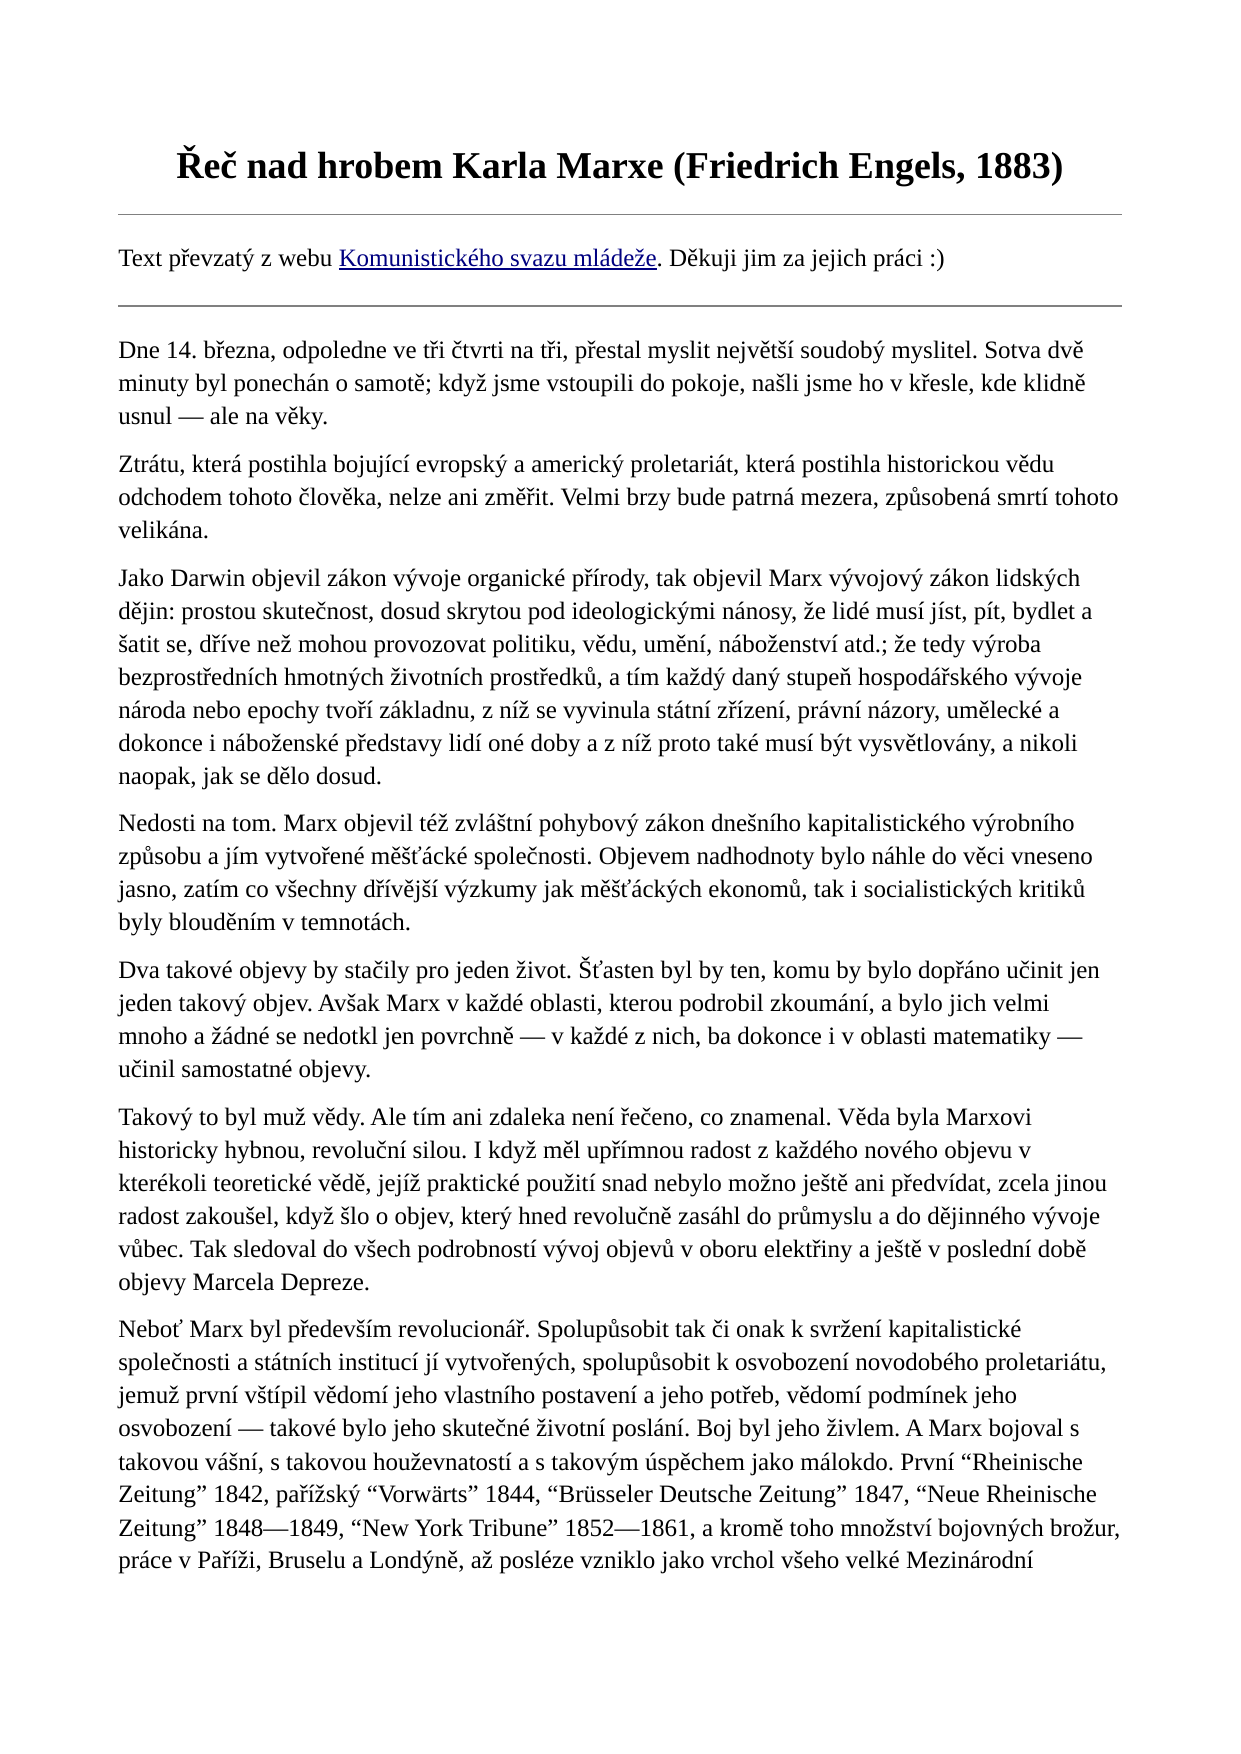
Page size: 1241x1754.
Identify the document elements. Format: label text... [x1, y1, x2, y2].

subtitle Řeč nad hrobem Karla Marxe (Friedrich Engels, 1883) [118, 143, 1122, 187]
text Takový to byl muž vědy. Ale tím ani zdaleka není řečeno, co znamenal. Věda byla Marxovi historicky hybnou, revoluční silou. I když měl upřímnou radost z každého nového objevu v kterékoli teoretické vědě, jejíž praktické použití snad nebylo možno ještě ani předvídat, zcela jinou radost zakoušel, když šlo o objev, který hned revolučně zasáhl do průmyslu a do dějinného vývoje vůbec. Tak sledoval do všech podrobností vývoj objevů v oboru elektřiny a ještě v poslední době objevy Marcela Depreze. [118, 1102, 1122, 1296]
text Nedosti na tom. Marx objevil též zvláštní pohybový zákon dnešního kapitalistického výrobního způsobu a jím vytvořené měšťácké společnosti. Objevem nadhodnoty bylo náhle do věci vneseno jasno, zatím co všechny dřívější výzkumy jak měšťáckých ekonomů, tak i socialistických kritiků byly blouděním v temnotách. [118, 808, 1122, 936]
text Jako Darwin objevil zákon vývoje organické přírody, tak objevil Marx vývojový zákon lidských dějin: prostou skutečnost, dosud skrytou pod ideologickými nánosy, že lidé musí jíst, pít, bydlet a šatit se, dříve než mohou provozovat politiku, vědu, umění, náboženství atd.; že tedy výroba bezprostředních hmotných životních prostředků, a tím každý daný stupeň hospodářského vývoje národa nebo epochy tvoří základnu, z níž se vyvinula státní zřízení, právní názory, umělecké a dokonce i náboženské představy lidí oné doby a z níž proto také musí být vysvětlovány, a nikoli naopak, jak se dělo dosud. [118, 563, 1122, 789]
text Ztrátu, která postihla bojující evropský a americký proletariát, která postihla historickou vědu odchodem tohoto člověka, nelze ani změřit. Velmi brzy bude patrná mezera, způsobená smrtí tohoto velikána. [118, 449, 1122, 544]
text Dne 14. března, odpoledne ve tři čtvrti na tři, přestal myslit největší soudobý myslitel. Sotva dvě minuty byl ponechán o samotě; když jsme vstoupili do pokoje, našli jsme ho v křesle, kde klidně usnul — ale na věky. [118, 335, 1122, 430]
text Text převzatý z webu Komunistického svazu mládeže. Děkuji jim za jejich práci :) [118, 243, 1122, 272]
text Dva takové objevy by stačily pro jeden život. Šťasten byl by ten, komu by bylo dopřáno učinit jen jeden takový objev. Avšak Marx v každé oblasti, kterou podrobil zkoumání, a bylo jich velmi mnoho a žádné se nedotkl jen povrchně — v každé z nich, ba dokonce i v oblasti matematiky — učinil samostatné objevy. [118, 955, 1122, 1083]
text Neboť Marx byl především revolucionář. Spolupůsobit tak či onak k svržení kapitalistické společnosti a státních institucí jí vytvořených, spolupůsobit k osvobození novodobého proletariátu, jemuž první vštípil vědomí jeho vlastního postavení a jeho potřeb, vědomí podmínek jeho osvobození — takové bylo jeho skutečné životní poslání. Boj byl jeho živlem. A Marx bojoval s takovou vášní, s takovou houževnatostí a s takovým úspěchem jako málokdo. První “Rheinische Zeitung” 1842, pařížský “Vorwärts” 1844, “Brüsseler Deutsche Zeitung” 1847, “Neue Rheinische Zeitung” 1848—1849, “New York Tribune” 1852—1861, a kromě toho množství bojovných brožur, práce v Paříži, Bruselu a Londýně, až posléze vzniklo jako vrchol všeho velké Mezinárodní [118, 1314, 1122, 1574]
